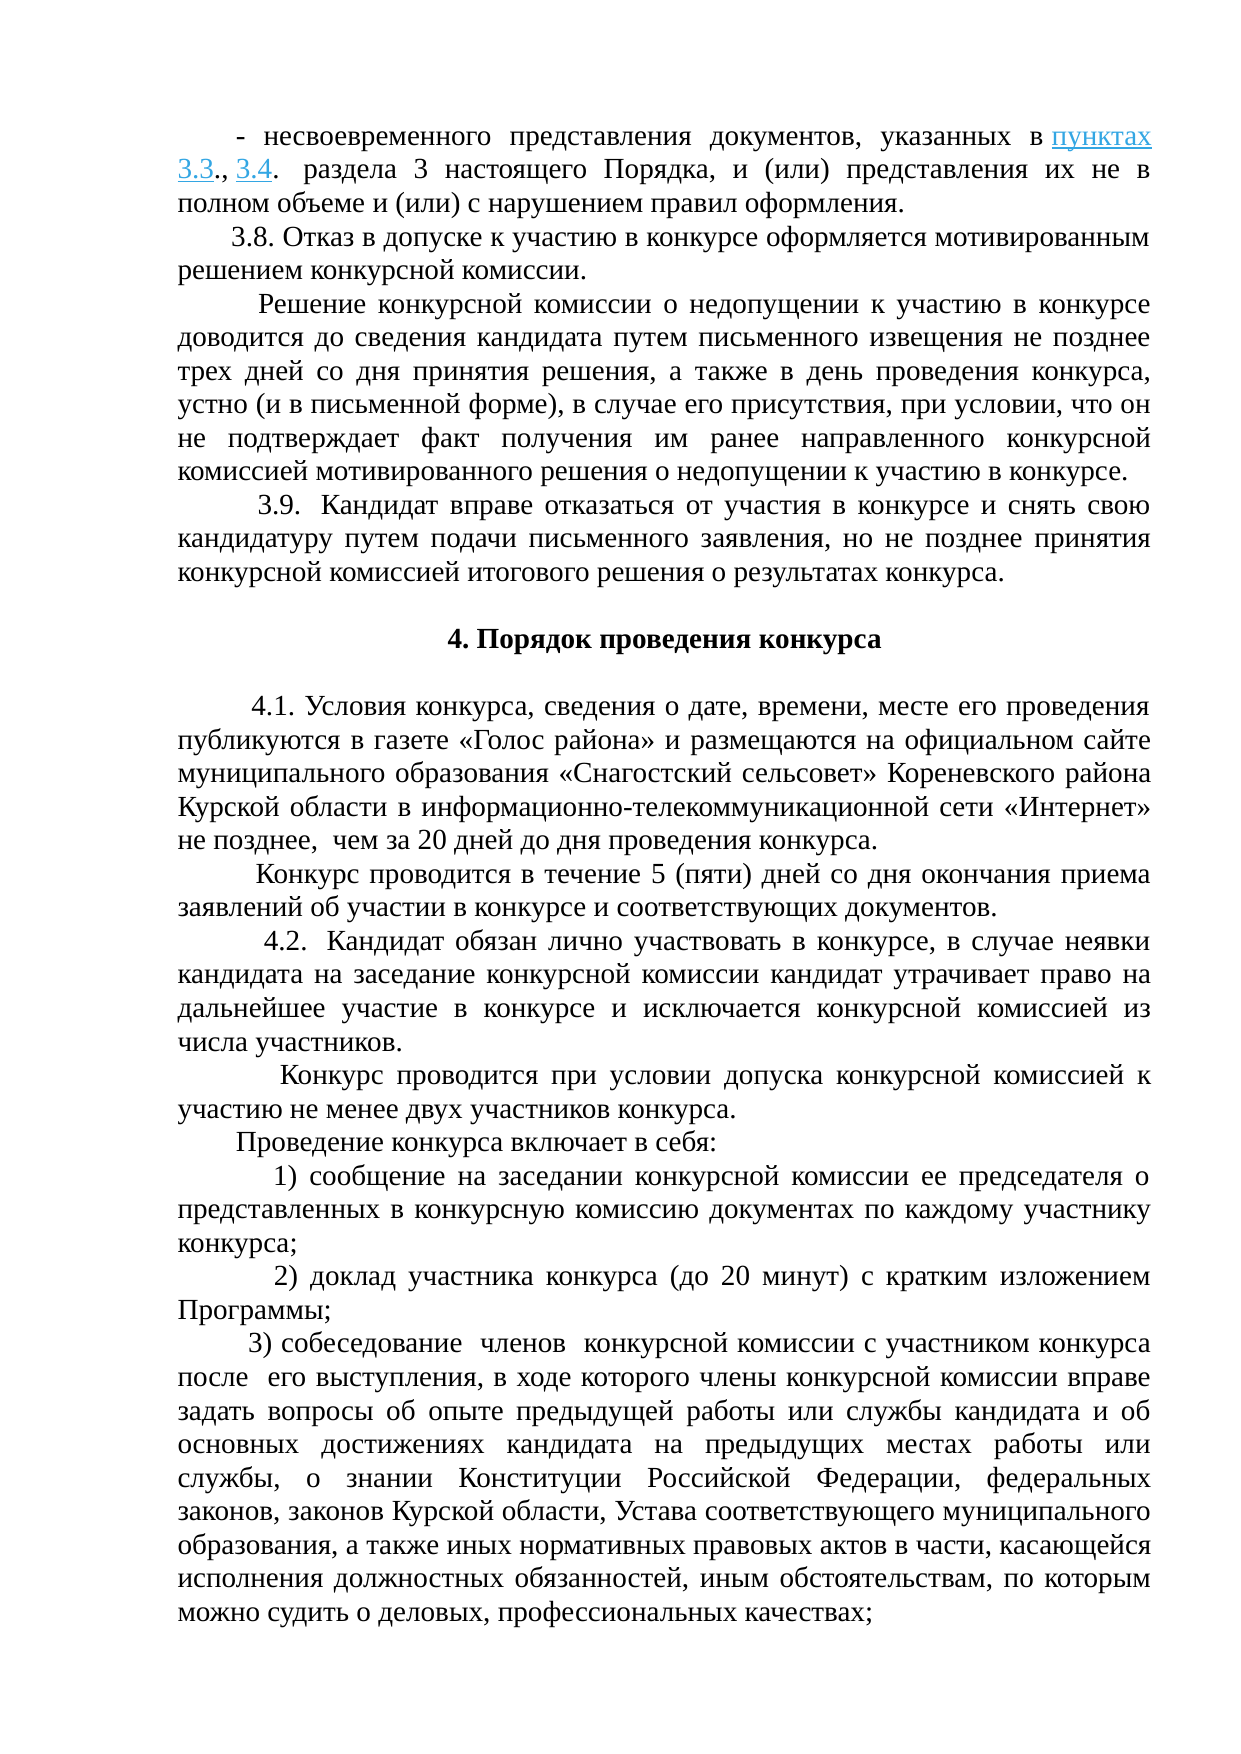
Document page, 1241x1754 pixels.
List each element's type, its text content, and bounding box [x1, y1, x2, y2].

text 4.2. Кандидат обязан лично участвовать в конкурсе, в случае неявки кандидата на заседание конкурсной комиссии кандидат утрачивает право на дальнейшее участие в конкурсе и исключается конкурсной комиссией из числа участников. [177, 923, 1152, 1057]
text Конкурс проводится в течение 5 (пяти) дней со дня окончания приема заявлений об участии в конкурсе и соответствующих документов. [177, 856, 1152, 923]
text Решение конкурсной комиссии о недопущении к участию в конкурсе доводится до сведения кандидата путем письменного извещения не позднее трех дней со дня принятия решения, а также в день проведения конкурса, устно (и в письменной форме), в случае его присутствия, при условии, что он не подтверждает факт получения им ранее направленного конкурсной комиссией мотивированного решения о недопущении к участию в конкурсе. [177, 286, 1152, 487]
text Конкурс проводится при условии допуска конкурсной комиссией к участию не менее двух участников конкурса. [177, 1057, 1152, 1124]
text 3) собеседование членов конкурсной комиссии с участником конкурса после его выступления, в ходе которого члены конкурсной комиссии вправе задать вопросы об опыте предыдущей работы или службы кандидата и об основных достижениях кандидата на предыдущих местах работы или службы, о знании Конституции Российской Федерации, федеральных законов, законов Курской области, Устава соответствующего муниципального образования, а также иных нормативных правовых актов в части, касающейся исполнения должностных обязанностей, иным обстоятельствам, по которым можно судить о деловых, профессиональных качествах; [177, 1326, 1152, 1627]
text Проведение конкурса включает в себя: [177, 1124, 1152, 1158]
text 3.9. Кандидат вправе отказаться от участия в конкурсе и снять свою кандидатуру путем подачи письменного заявления, но не позднее принятия конкурсной комиссией итогового решения о результатах конкурса. [177, 487, 1152, 588]
text 3.8. Отказ в допуске к участию в конкурсе оформляется мотивированным решением конкурсной комиссии. [177, 219, 1152, 286]
text - несвоевременного представления документов, указанных в пунктах 3.3., 3.4. раздела 3 настоящего Порядка, и (или) представления их не в полном объеме и (или) с нарушением правил оформления. [177, 118, 1152, 219]
text 1) сообщение на заседании конкурсной комиссии ее председателя о представленных в конкурсную комиссию документах по каждому участнику конкурса; [177, 1158, 1152, 1258]
text 4. Порядок проведения конкурса [177, 621, 1152, 655]
text 2) доклад участника конкурса (до 20 минут) с кратким изложением Программы; [177, 1258, 1152, 1326]
text 4.1. Условия конкурса, сведения о дате, времени, месте его проведения публикуются в газете «Голос района» и размещаются на официальном сайте муниципального образования «Снагостский сельсовет» Кореневского района Курской области в информационно-телекоммуникационной сети «Интернет» не позднее, чем за 20 дней до дня проведения конкурса. [177, 688, 1152, 856]
